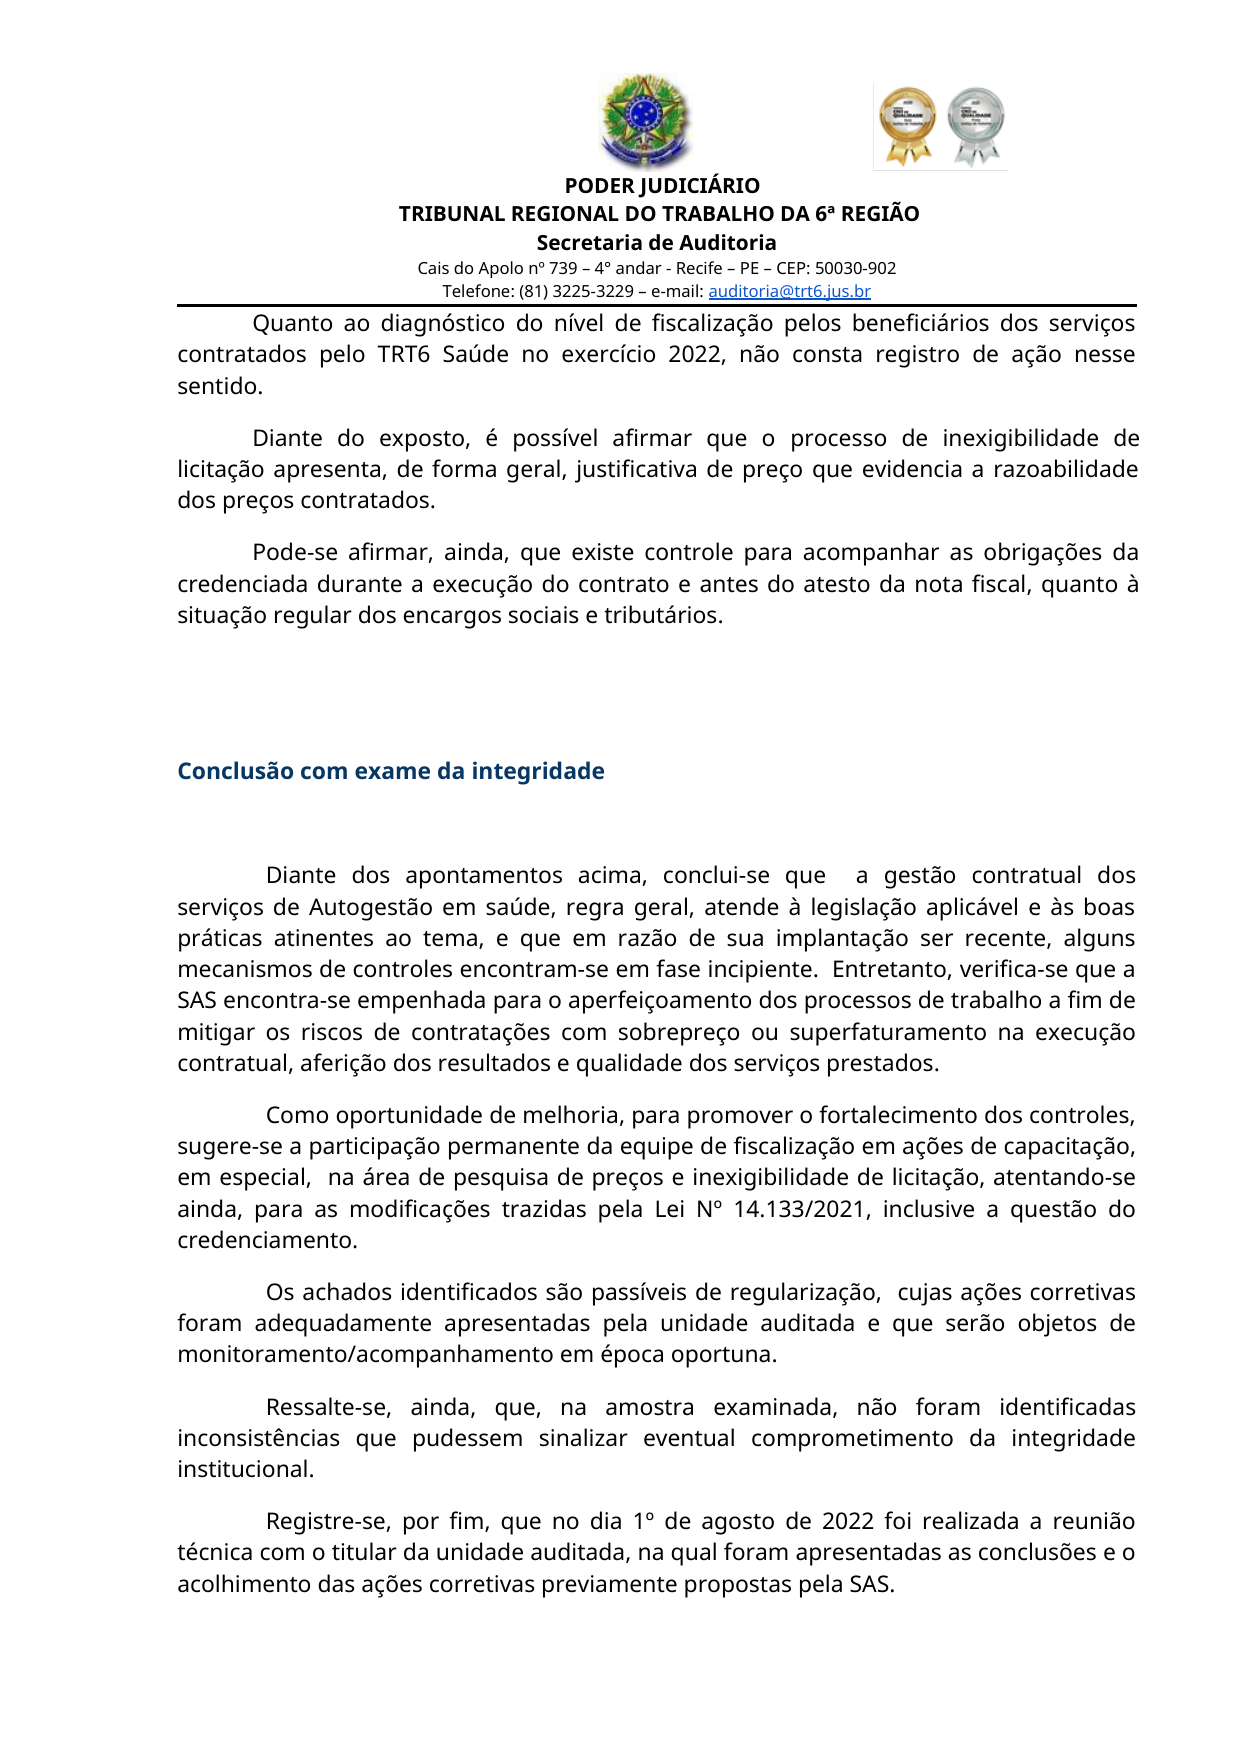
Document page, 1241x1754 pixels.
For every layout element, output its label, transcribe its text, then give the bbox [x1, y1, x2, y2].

subtitle Registre-se, por fim, que no dia 1º de agosto de 2022 foi realizada a reunião técnica com o titular da unidade auditada, na qual foram apresentadas as conclusões e o acolhimento das ações corretivas previamente propostas pela SAS. [177, 1505, 1137, 1599]
subtitle Ressalte-se, ainda, que, na amostra examinada, não foram identificadas inconsistências que pudessem sinalizar eventual comprometimento da integridade institucional. [177, 1390, 1137, 1484]
subtitle Conclusão com exame da integridade [177, 755, 1141, 786]
subtitle Quanto ao diagnóstico do nível de fiscalização pelos beneficiários dos serviços contratados pelo TRT6 Saúde no exercício 2022, não consta registro de ação nesse sentido. [177, 307, 1137, 401]
subtitle Diante dos apontamentos acima, conclui-se que a gestão contratual dos serviços de Autogestão em saúde, regra geral, atende à legislação aplicável e às boas práticas atinentes ao tema, e que em razão de sua implantação ser recente, alguns mecanismos de controles encontram-se em fase incipiente. Entretanto, verifica-se que a SAS encontra-se empenhada para o aperfeiçoamento dos processos de trabalho a fim de mitigar os riscos de contratações com sobrepreço ou superfaturamento na execução contratual, aferição dos resultados e qualidade dos serviços prestados. [177, 859, 1137, 1078]
subtitle Pode-se afirmar, ainda, que existe controle para acompanhar as obrigações da credenciada durante a execução do contrato e antes do atesto da nota fiscal, quanto à situação regular dos encargos sociais e tributários. [177, 536, 1141, 630]
subtitle Os achados identificados são passíveis de regularização, cujas ações corretivas foram adequadamente apresentadas pela unidade auditada e que serão objetos de monitoramento/acompanhamento em época oportuna. [177, 1276, 1137, 1369]
picture [598, 73, 694, 172]
subtitle Como oportunidade de melhoria, para promover o fortalecimento dos controles, sugere-se a participação permanente da equipe de fiscalização em ações de capacitação, em especial, na área de pesquisa de preços e inexigibilidade de licitação, atentando-se ainda, para as modificações trazidas pela Lei Nº 14.133/2021, inclusive a questão do credenciamento. [177, 1099, 1137, 1255]
subtitle Diante do exposto, é possível afirmar que o processo de inexigibilidade de licitação apresenta, de forma geral, justificativa de preço que evidencia a razoabilidade dos preços contratados. [177, 422, 1141, 515]
picture [872, 83, 1009, 172]
